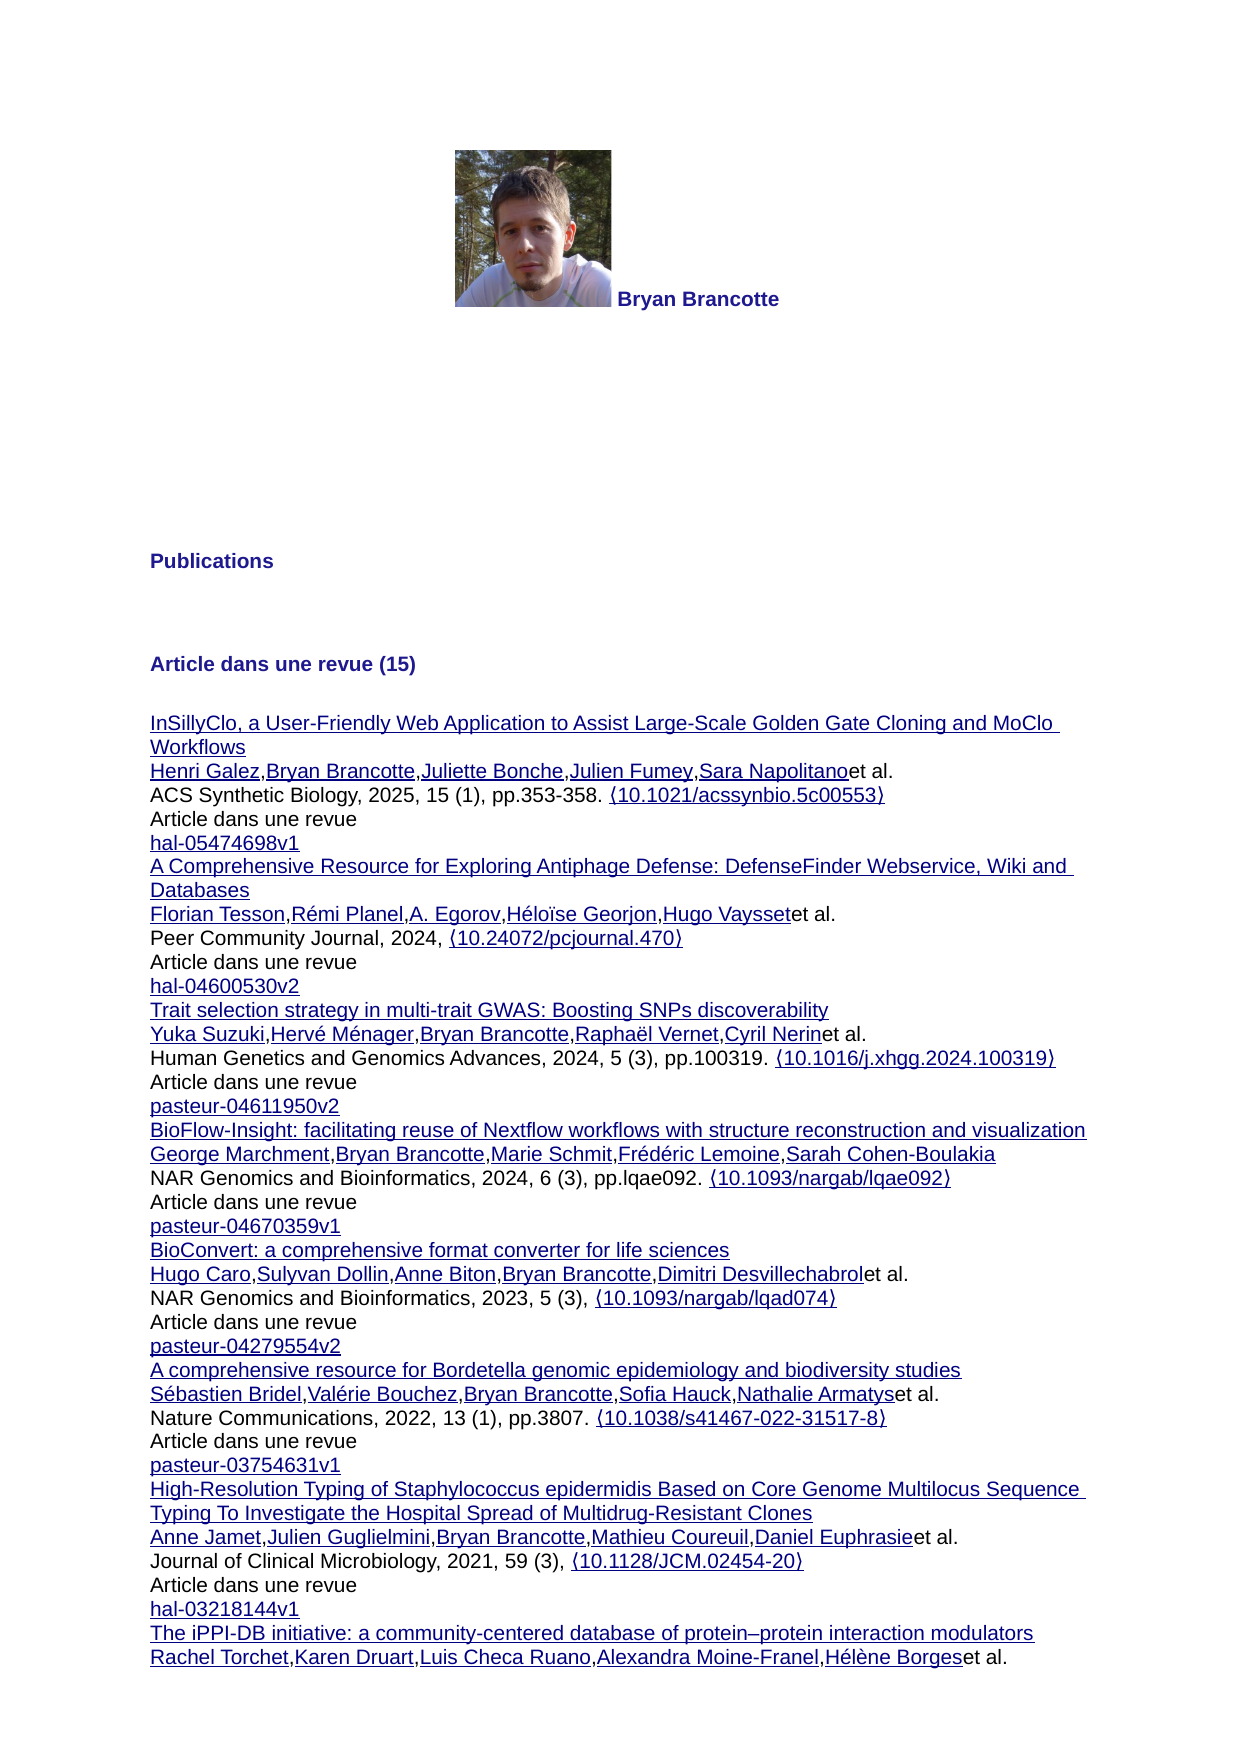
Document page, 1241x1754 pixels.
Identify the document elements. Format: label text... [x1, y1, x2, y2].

table_cell High-Resolution Typing of Staphylococcus epidermidis Based on Core Genome Multilocus Sequence Typing To Investigate the Hospital Spread of Multidrug-Resistant Clones Anne Jamet,Julien Guglielmini,Bryan Brancotte,Mathieu Coureuil,Daniel Euphrasieet al. Journal of Clinical Microbiology, 2021, 59 (3), ⟨10.1128/JCM.02454-20⟩ Article dans une revue hal-03218144v1 [150, 1477, 1090, 1621]
table_cell A comprehensive resource for Bordetella genomic epidemiology and biodiversity studies Sébastien Bridel,Valérie Bouchez,Bryan Brancotte,Sofia Hauck,Nathalie Armatyset al. Nature Communications, 2022, 13 (1), pp.3807. ⟨10.1038/s41467-022-31517-8⟩ Article dans une revue pasteur-03754631v1 [150, 1358, 1090, 1477]
table_header InSillyClo, a User-Friendly Web Application to Assist Large-Scale Golden Gate Cloning and MoClo Workflows Henri Galez,Bryan Brancotte,Juliette Bonche,Julien Fumey,Sara Napolitanoet al. ACS Synthetic Biology, 2025, 15 (1), pp.353-358. ⟨10.1021/acssynbio.5c00553⟩ Article dans une revue hal-05474698v1 [150, 711, 1090, 854]
table_cell BioFlow-Insight: facilitating reuse of Nextflow workflows with structure reconstruction and visualization George Marchment,Bryan Brancotte,Marie Schmit,Frédéric Lemoine,Sarah Cohen-Boulakia NAR Genomics and Bioinformatics, 2024, 6 (3), pp.lqae092. ⟨10.1093/nargab/lqae092⟩ Article dans une revue pasteur-04670359v1 [150, 1118, 1090, 1238]
table_cell Trait selection strategy in multi-trait GWAS: Boosting SNPs discoverability Yuka Suzuki,Hervé Ménager,Bryan Brancotte,Raphaël Vernet,Cyril Nerinet al. Human Genetics and Genomics Advances, 2024, 5 (3), pp.100319. ⟨10.1016/j.xhgg.2024.100319⟩ Article dans une revue pasteur-04611950v2 [150, 998, 1090, 1118]
subtitle Publications [150, 549, 1090, 573]
subtitle Bryan Brancotte [150, 150, 1090, 311]
table_cell BioConvert: a comprehensive format converter for life sciences Hugo Caro,Sulyvan Dollin,Anne Biton,Bryan Brancotte,Dimitri Desvillechabrolet al. NAR Genomics and Bioinformatics, 2023, 5 (3), ⟨10.1093/nargab/lqad074⟩ Article dans une revue pasteur-04279554v2 [150, 1238, 1090, 1357]
subtitle Article dans une revue (15) [150, 652, 1090, 676]
table_cell The iPPI-DB initiative: a community-centered database of protein–protein interaction modulators Rachel Torchet,Karen Druart,Luis Checa Ruano,Alexandra Moine-Franel,Hélène Borgeset al. [150, 1621, 1090, 1669]
table_cell A Comprehensive Resource for Exploring Antiphage Defense: DefenseFinder Webservice, Wiki and Databases Florian Tesson,Rémi Planel,A. Egorov,Héloïse Georjon,Hugo Vayssetet al. Peer Community Journal, 2024, ⟨10.24072/pcjournal.470⟩ Article dans une revue hal-04600530v2 [150, 854, 1090, 998]
picture [455, 150, 612, 307]
